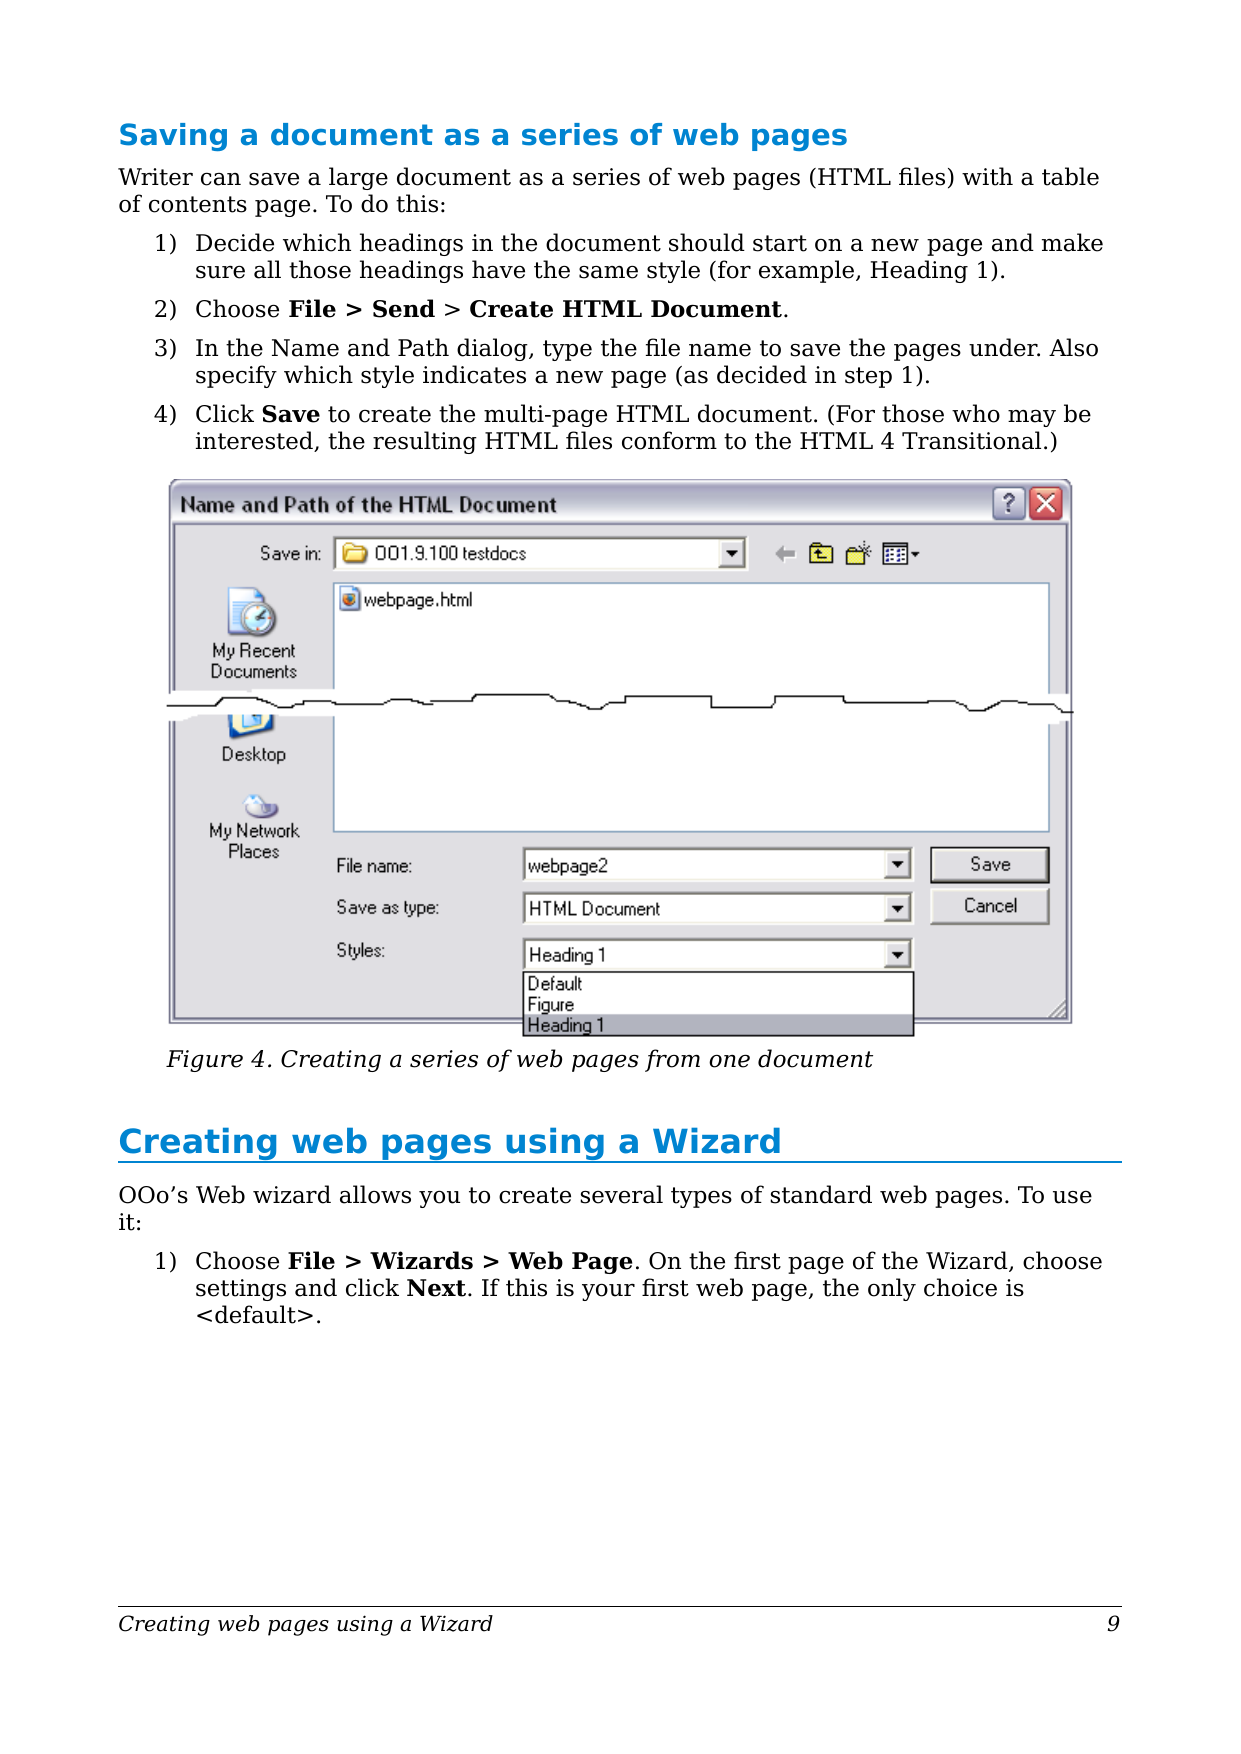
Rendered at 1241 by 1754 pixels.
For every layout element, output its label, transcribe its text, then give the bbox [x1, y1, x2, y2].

subtitle Saving a document as a series of web pages [118, 118, 1122, 152]
list Choose File > Send > Create HTML Document. [177, 296, 1122, 323]
list Decide which headings in the document should start on a new page and make sure all those headings have the same style (for example, Heading 1). [177, 230, 1122, 284]
list In the Name and Path dialog, type the file name to save the pages under. Also specify which style indicates a new page (as decided in step 1). [177, 335, 1122, 389]
text Writer can save a large document as a series of web pages (HTML files) with a table of contents page. To do this: [118, 164, 1122, 218]
picture [166, 479, 1074, 1040]
list Click Save to create the multi-page HTML document. (For those who may be interested, the resulting HTML files conform to the HTML 4 Transitional.) [177, 401, 1122, 455]
text OOo’s Web wizard allows you to create several types of standard web pages. To use it: [118, 1182, 1122, 1236]
text Figure 4. Creating a series of web pages from one document [167, 1046, 1074, 1073]
subtitle Creating web pages using a Wizard [118, 1122, 1122, 1161]
list Choose File > Wizards > Web Page. On the first page of the Wizard, choose settings and click Next. If this is your first web page, the only choice is <default>. [177, 1248, 1122, 1329]
